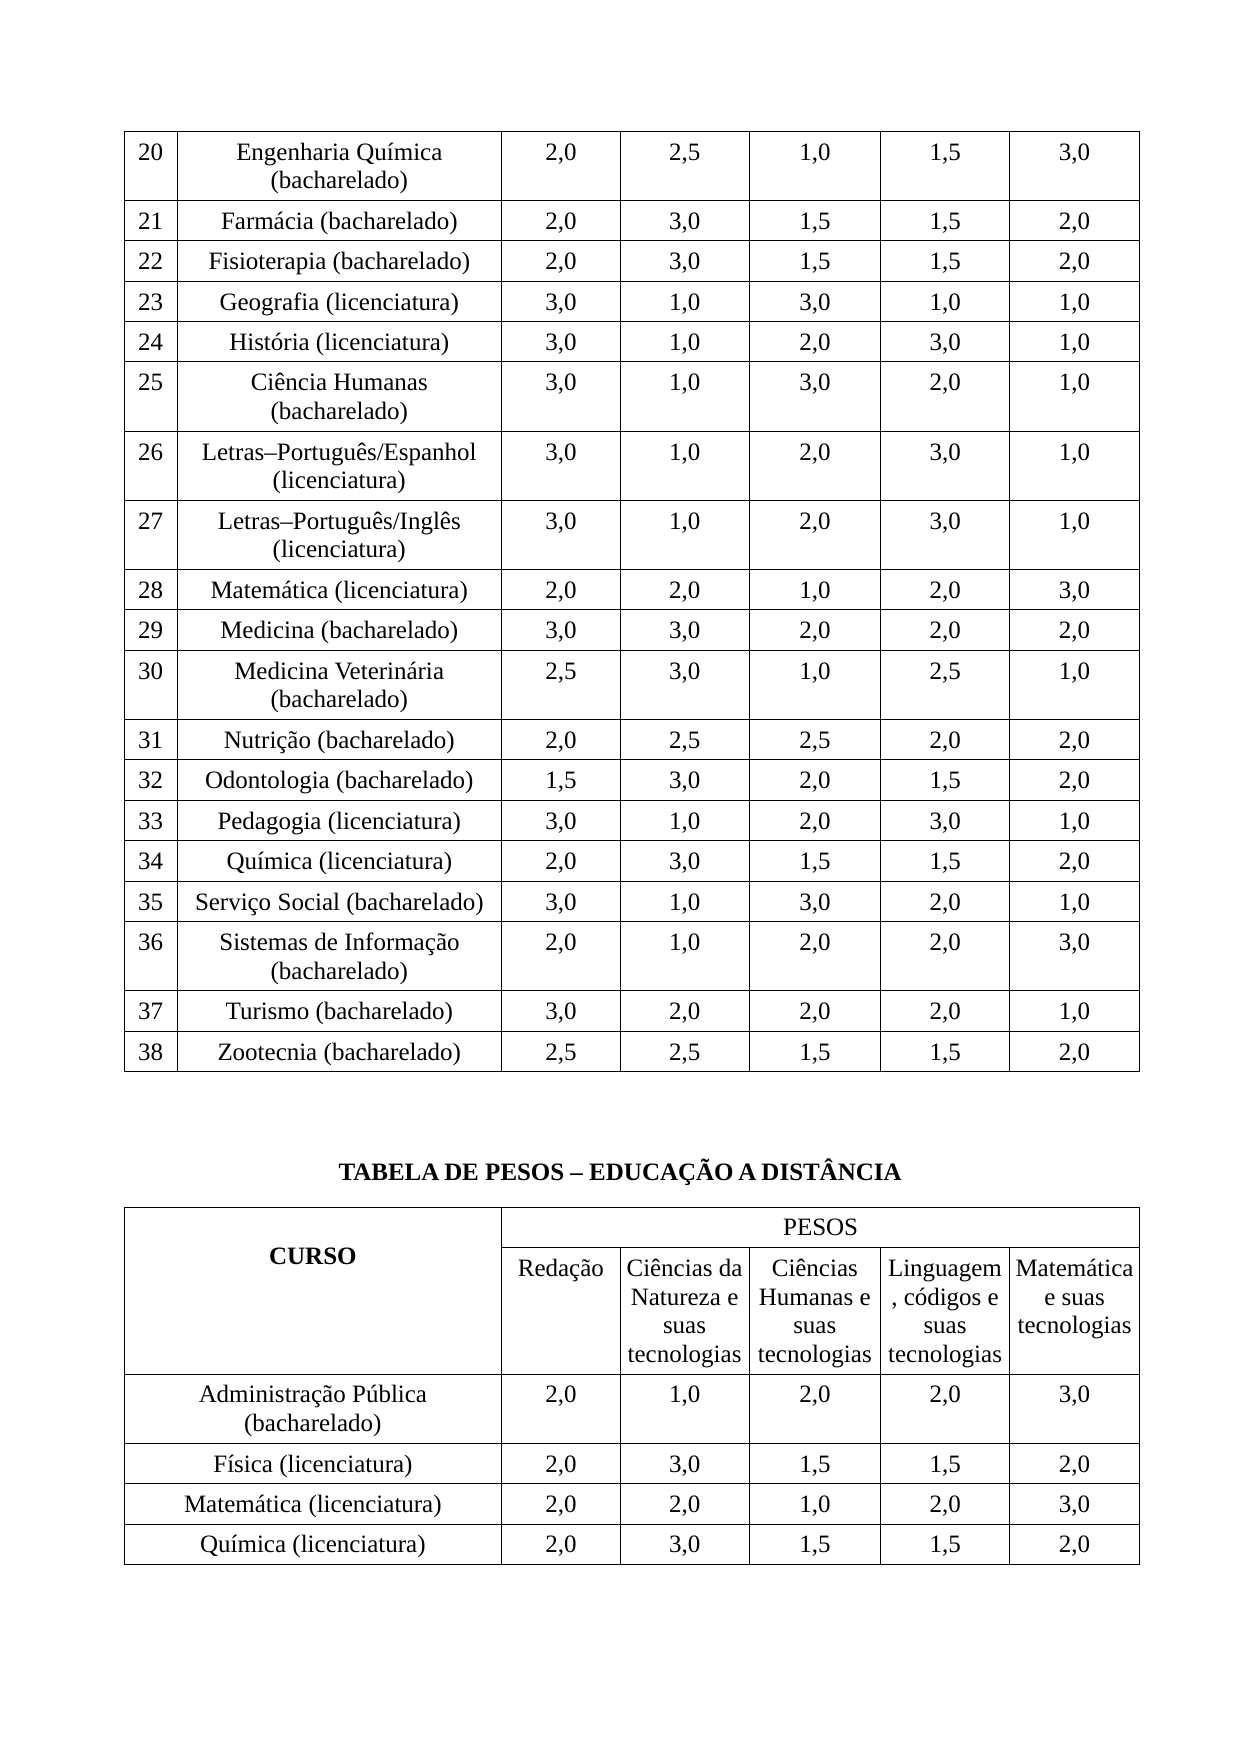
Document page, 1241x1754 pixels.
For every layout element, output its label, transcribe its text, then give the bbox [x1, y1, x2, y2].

table_cell 2,0 [1010, 241, 1139, 281]
table_cell Química (licenciatura) [125, 1525, 501, 1564]
table_cell 2,0 [502, 1375, 620, 1443]
table_cell 3,0 [621, 610, 749, 650]
table_cell 33 [125, 801, 177, 840]
table_cell 3,0 [502, 432, 620, 500]
table_cell Fisioterapia (bacharelado) [178, 241, 501, 281]
table_cell Serviço Social (bacharelado) [178, 882, 501, 921]
table_cell 1,5 [881, 1032, 1009, 1071]
table_cell 1,0 [1010, 882, 1139, 921]
table_cell 1,0 [621, 1375, 749, 1443]
table_cell 1,0 [621, 432, 749, 500]
table_cell 25 [125, 362, 177, 431]
table_cell 36 [125, 922, 177, 990]
table_cell 2,0 [621, 570, 749, 609]
table_cell Odontologia (bacharelado) [178, 760, 501, 800]
table_cell 2,0 [750, 760, 880, 800]
table_cell 2,0 [750, 991, 880, 1031]
table_cell 3,0 [1010, 570, 1139, 609]
table_cell 32 [125, 760, 177, 800]
table_cell Medicina (bacharelado) [178, 610, 501, 650]
table_cell 1,0 [621, 282, 749, 321]
table_cell 1,5 [881, 760, 1009, 800]
table_cell 2,0 [1010, 841, 1139, 881]
table_cell 2,0 [881, 362, 1009, 431]
table_cell 3,0 [502, 282, 620, 321]
table_cell 2,0 [750, 610, 880, 650]
table_cell Ciências da Natureza e suas tecnologias [621, 1248, 749, 1374]
table_cell 2,0 [750, 801, 880, 840]
table_cell 3,0 [502, 882, 620, 921]
table_cell 1,0 [750, 570, 880, 609]
table_cell 1,0 [1010, 432, 1139, 500]
table_cell 1,5 [750, 1525, 880, 1564]
table_cell Ciência Humanas (bacharelado) [178, 362, 501, 431]
table_cell 1,0 [1010, 501, 1139, 569]
table_cell 3,0 [621, 651, 749, 719]
table_cell Medicina Veterinária (bacharelado) [178, 651, 501, 719]
table_cell 3,0 [621, 841, 749, 881]
table_cell 3,0 [1010, 132, 1139, 200]
table_cell 2,0 [881, 720, 1009, 759]
table_cell Farmácia (bacharelado) [178, 201, 501, 240]
table_cell 2,5 [750, 720, 880, 759]
table_cell 1,5 [750, 841, 880, 881]
table_cell 2,0 [750, 432, 880, 500]
table_cell Pedagogia (licenciatura) [178, 801, 501, 840]
table_cell 2,0 [502, 841, 620, 881]
table_cell 34 [125, 841, 177, 881]
table_cell 2,0 [502, 570, 620, 609]
table_cell 2,5 [881, 651, 1009, 719]
table_cell Matemática (licenciatura) [178, 570, 501, 609]
table_cell 22 [125, 241, 177, 281]
table_cell Ciências Humanas e suas tecnologias [750, 1248, 880, 1374]
table_cell 2,5 [621, 720, 749, 759]
table_cell 3,0 [881, 501, 1009, 569]
table_cell 2,0 [502, 1444, 620, 1483]
table_cell 1,0 [750, 132, 880, 200]
table_cell Sistemas de Informação (bacharelado) [178, 922, 501, 990]
table_cell Linguagem, códigos e suas tecnologias [881, 1248, 1009, 1374]
table_cell 1,5 [881, 1525, 1009, 1564]
table_cell 28 [125, 570, 177, 609]
table_cell 3,0 [502, 991, 620, 1031]
table_cell 2,0 [1010, 1525, 1139, 1564]
table_cell 2,0 [881, 1375, 1009, 1443]
table_cell 1,5 [881, 201, 1009, 240]
table_cell Redação [502, 1248, 620, 1374]
table_header PESOS [502, 1208, 1139, 1247]
table_cell Zootecnia (bacharelado) [178, 1032, 501, 1071]
table_cell 3,0 [502, 610, 620, 650]
table_cell 38 [125, 1032, 177, 1071]
table_cell 2,5 [502, 1032, 620, 1071]
table_cell 2,0 [1010, 1444, 1139, 1483]
table_cell 3,0 [1010, 1375, 1139, 1443]
table_cell 3,0 [621, 1525, 749, 1564]
table_cell 3,0 [881, 322, 1009, 361]
table_cell 1,0 [621, 922, 749, 990]
table_cell 21 [125, 201, 177, 240]
table_cell 2,0 [750, 922, 880, 990]
table_cell 2,0 [881, 1484, 1009, 1524]
table_cell Engenharia Química (bacharelado) [178, 132, 501, 200]
table_cell 2,0 [881, 882, 1009, 921]
table_cell 1,5 [750, 1444, 880, 1483]
table_cell Física (licenciatura) [125, 1444, 501, 1483]
table_cell 2,0 [1010, 610, 1139, 650]
table_cell 3,0 [750, 282, 880, 321]
table_cell 2,0 [1010, 201, 1139, 240]
table_cell 3,0 [502, 801, 620, 840]
table_cell 2,0 [502, 132, 620, 200]
table_cell 1,0 [1010, 362, 1139, 431]
table_cell 23 [125, 282, 177, 321]
table_cell 1,0 [621, 322, 749, 361]
table_cell 3,0 [1010, 922, 1139, 990]
table_cell 31 [125, 720, 177, 759]
table_cell 3,0 [881, 432, 1009, 500]
table_cell 3,0 [621, 201, 749, 240]
table_cell Letras–Português/Espanhol (licenciatura) [178, 432, 501, 500]
table_cell 2,0 [750, 322, 880, 361]
table_header CURSO [125, 1208, 501, 1374]
table_cell Geografia (licenciatura) [178, 282, 501, 321]
table_cell 1,0 [621, 501, 749, 569]
table_cell 3,0 [1010, 1484, 1139, 1524]
table_cell 3,0 [621, 760, 749, 800]
table_cell 30 [125, 651, 177, 719]
table_cell 2,0 [1010, 760, 1139, 800]
table_cell 1,0 [1010, 991, 1139, 1031]
table_cell 1,0 [1010, 282, 1139, 321]
table_cell 35 [125, 882, 177, 921]
table_cell 1,0 [621, 801, 749, 840]
table_cell 1,5 [750, 201, 880, 240]
table_cell 27 [125, 501, 177, 569]
table_cell 26 [125, 432, 177, 500]
table_cell 2,0 [750, 501, 880, 569]
table_cell 1,0 [1010, 801, 1139, 840]
table_cell 1,5 [502, 760, 620, 800]
table_cell 2,0 [621, 991, 749, 1031]
table_cell 3,0 [881, 801, 1009, 840]
table_cell 1,5 [881, 241, 1009, 281]
table_cell Matemática (licenciatura) [125, 1484, 501, 1524]
table_cell 2,0 [881, 610, 1009, 650]
table_cell 2,0 [881, 991, 1009, 1031]
table_cell 2,5 [502, 651, 620, 719]
table_cell 3,0 [502, 362, 620, 431]
table_cell 2,0 [621, 1484, 749, 1524]
table_cell 2,0 [502, 720, 620, 759]
table_cell 1,0 [621, 362, 749, 431]
table_cell 2,0 [502, 1525, 620, 1564]
table_cell 1,5 [881, 1444, 1009, 1483]
table_cell 1,0 [621, 882, 749, 921]
table_cell 1,0 [1010, 322, 1139, 361]
table_cell Turismo (bacharelado) [178, 991, 501, 1031]
table_cell 2,0 [502, 241, 620, 281]
table_cell 2,5 [621, 132, 749, 200]
table_cell 1,0 [750, 651, 880, 719]
table_cell 37 [125, 991, 177, 1031]
table_cell Química (licenciatura) [178, 841, 501, 881]
text TABELA DE PESOS – EDUCAÇÃO A DISTÂNCIA [118, 1157, 1122, 1186]
table_cell 1,0 [1010, 651, 1139, 719]
table_cell Matemática e suas tecnologias [1010, 1248, 1139, 1374]
table_cell 3,0 [502, 501, 620, 569]
table_cell 2,0 [1010, 1032, 1139, 1071]
table_cell 2,0 [750, 1375, 880, 1443]
table_cell 1,5 [750, 1032, 880, 1071]
table_cell 1,5 [750, 241, 880, 281]
table_cell 3,0 [621, 241, 749, 281]
table_cell Administração Pública (bacharelado) [125, 1375, 501, 1443]
table_cell 1,5 [881, 841, 1009, 881]
table_cell 29 [125, 610, 177, 650]
table_cell 2,0 [881, 570, 1009, 609]
table_cell 2,0 [502, 1484, 620, 1524]
table_cell 2,0 [1010, 720, 1139, 759]
table_cell 20 [125, 132, 177, 200]
table_cell 1,0 [881, 282, 1009, 321]
table_cell 24 [125, 322, 177, 361]
table_cell 1,5 [881, 132, 1009, 200]
table_cell 2,0 [881, 922, 1009, 990]
table_cell 2,5 [621, 1032, 749, 1071]
table_cell 3,0 [750, 362, 880, 431]
table_cell Letras–Português/Inglês (licenciatura) [178, 501, 501, 569]
table_cell 2,0 [502, 922, 620, 990]
table_cell 3,0 [621, 1444, 749, 1483]
table_cell 3,0 [502, 322, 620, 361]
table_cell 1,0 [750, 1484, 880, 1524]
table_cell 3,0 [750, 882, 880, 921]
table_cell História (licenciatura) [178, 322, 501, 361]
table_cell 2,0 [502, 201, 620, 240]
table_cell Nutrição (bacharelado) [178, 720, 501, 759]
